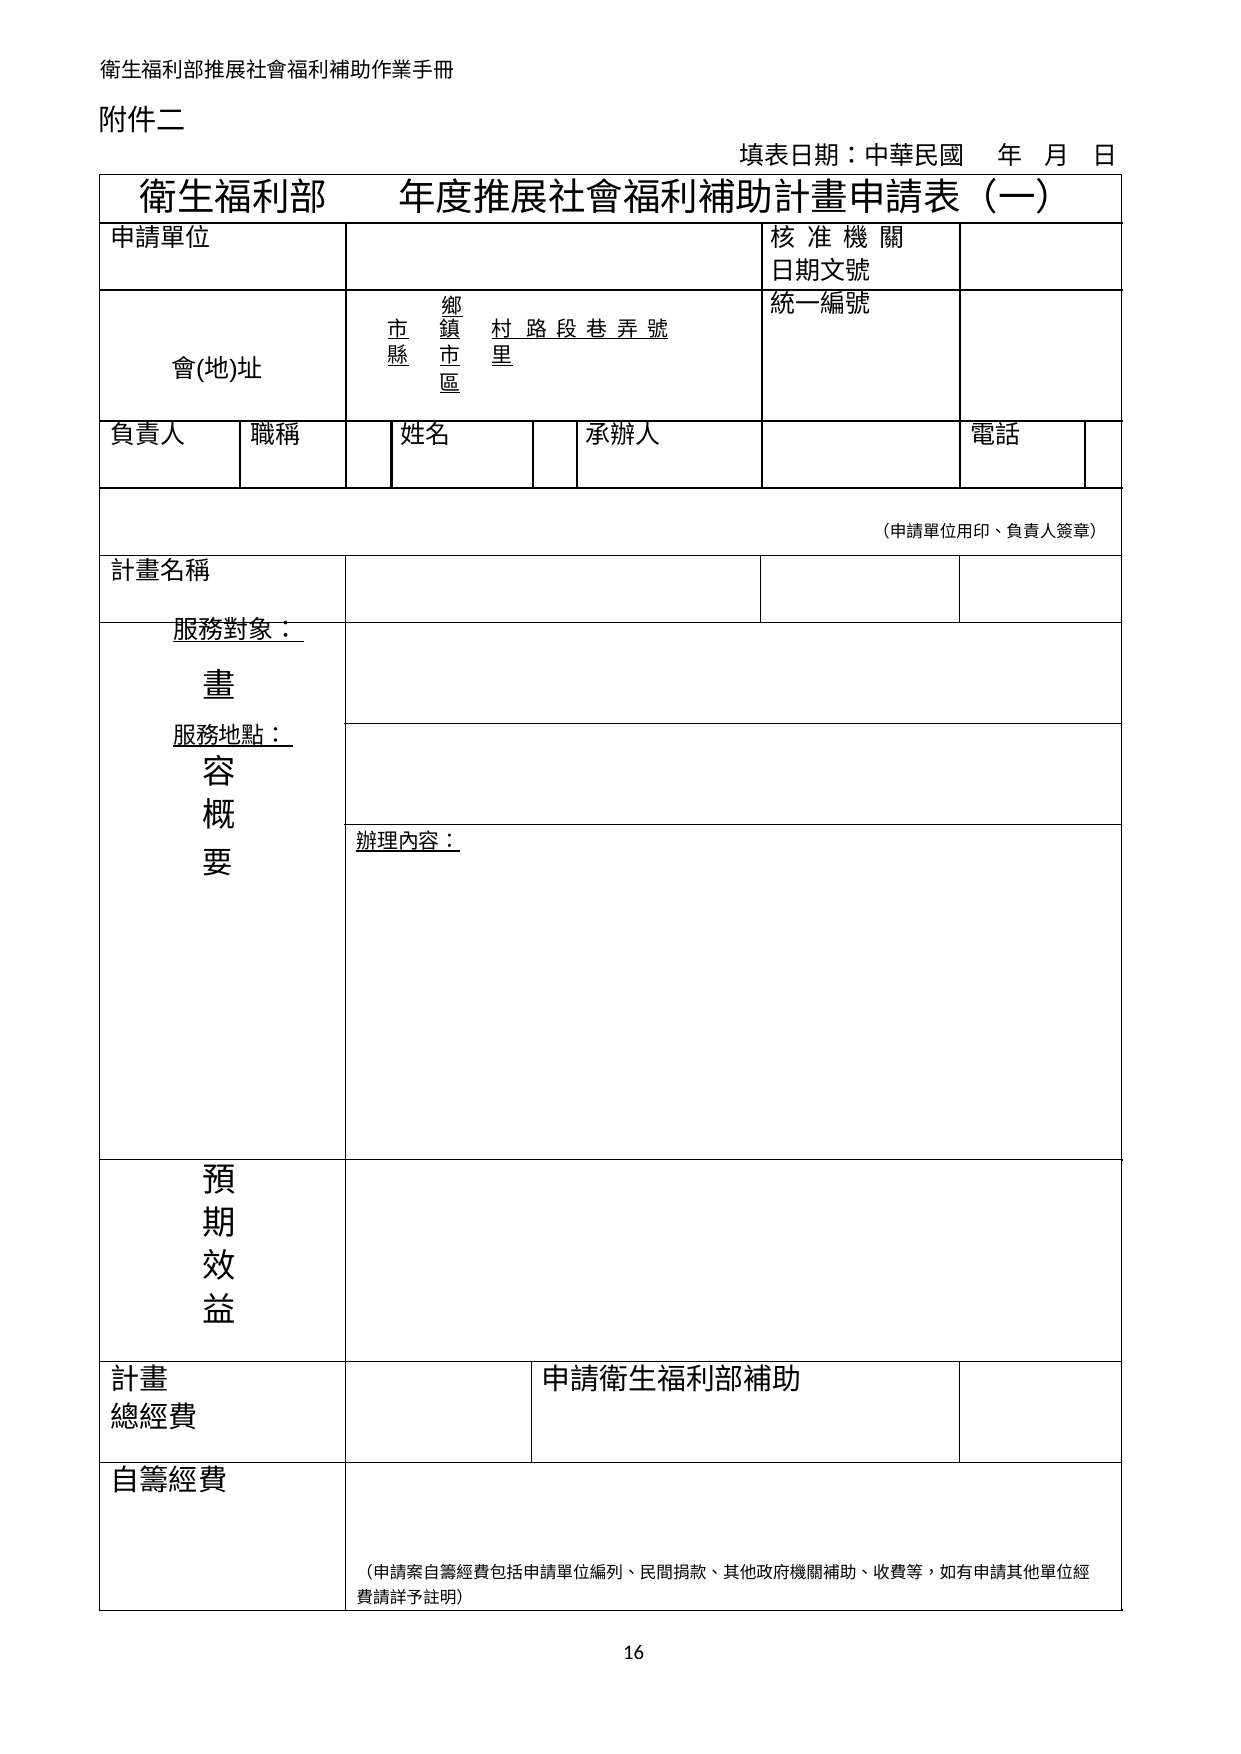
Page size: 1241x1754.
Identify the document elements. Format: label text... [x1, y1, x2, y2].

table_cell [477, 253, 533, 285]
table_cell [477, 422, 532, 449]
text 辦理內容： [402, 838, 415, 850]
table_cell [577, 384, 761, 395]
table_cell [241, 450, 345, 487]
table_cell [763, 422, 959, 449]
table_cell [100, 450, 239, 487]
list [100, 585, 345, 622]
text [960, 556, 1121, 585]
table_cell [961, 291, 1085, 318]
table_cell [961, 285, 1085, 289]
text [960, 1404, 1121, 1433]
table_cell 姓名 [393, 422, 477, 449]
table_cell [100, 384, 239, 395]
table_cell 區 [425, 368, 477, 395]
table_cell [100, 291, 239, 318]
table_cell [393, 450, 425, 487]
text 附件二 [98, 107, 1123, 137]
table_cell [534, 422, 576, 449]
table_cell 統一編號 [763, 291, 959, 318]
list 服務地點： [100, 705, 345, 753]
text 計畫名稱 [110, 556, 345, 585]
text 預 [202, 1161, 345, 1199]
table_cell [763, 450, 959, 487]
table_cell [100, 285, 239, 289]
table_header [347, 224, 391, 252]
table_cell [1085, 341, 1121, 368]
table_cell [1085, 395, 1121, 420]
text 辦理內容： [373, 834, 408, 850]
table_cell [961, 384, 1085, 395]
text 衛生福利部推展社會福利補助作業手冊 [100, 59, 1123, 83]
table_header [477, 224, 533, 252]
table_cell [961, 450, 1084, 487]
table_cell 市 [347, 318, 425, 341]
table_cell [477, 450, 532, 487]
table_cell 負責人 [100, 422, 239, 449]
table_cell [1085, 291, 1121, 318]
text 自籌經費 [110, 1467, 345, 1496]
table_cell [533, 291, 577, 318]
table_cell [425, 253, 477, 285]
table_cell [533, 395, 577, 420]
table_cell [1085, 285, 1121, 289]
table_cell [425, 450, 477, 487]
text [346, 1161, 1121, 1199]
table_cell [1086, 450, 1121, 487]
text 要 [202, 852, 345, 878]
table_cell [763, 368, 959, 383]
list [346, 705, 1121, 723]
list [0, 585, 99, 652]
table_cell 日期文號 [763, 253, 959, 285]
table_cell 鄉 [425, 291, 477, 318]
table_cell [1085, 318, 1121, 341]
table_cell 里 [477, 341, 761, 368]
table_cell [1123, 341, 1221, 368]
text 辦理內容： [409, 834, 1121, 852]
text 16 [623, 1639, 1123, 1665]
table_cell [1123, 285, 1221, 289]
table_cell [961, 368, 1085, 383]
table_cell [1123, 253, 1221, 285]
table_cell [763, 384, 959, 395]
text 衛生福利部 年度推展社會福利補助計畫申請表（一） [139, 180, 1121, 218]
text [346, 667, 1121, 705]
table_cell [961, 395, 1085, 420]
table_cell 村 路 段 巷 弄 號 [477, 318, 761, 341]
table_cell [391, 291, 425, 318]
text [761, 556, 959, 585]
table_cell 市 [425, 341, 477, 368]
table_cell [1123, 384, 1221, 395]
text [346, 1291, 1121, 1329]
table_cell [961, 341, 1085, 368]
table_cell [240, 384, 345, 395]
table_cell [1085, 368, 1121, 383]
table_cell [533, 285, 577, 289]
text [346, 1467, 1121, 1496]
table_cell [240, 285, 345, 289]
text 效 [202, 1247, 345, 1286]
text 畫 [202, 667, 345, 705]
text [346, 852, 1121, 878]
text 概 [202, 796, 345, 834]
table_cell [534, 450, 576, 487]
table_cell [391, 368, 425, 383]
text [346, 753, 1121, 792]
list [0, 705, 99, 753]
table_cell [1123, 368, 1221, 383]
table_header [391, 224, 425, 252]
table_cell [1123, 289, 1221, 318]
text 總經費 [110, 1404, 345, 1433]
table_cell 會(地)址 [100, 341, 345, 383]
text 容 [202, 753, 345, 792]
table_cell [961, 253, 1085, 285]
table_cell [577, 368, 761, 383]
table_cell [100, 253, 239, 285]
table_cell [577, 291, 761, 318]
table_cell [763, 318, 959, 341]
table_header 核 准 機 關 [763, 224, 959, 252]
table_cell 縣 [347, 341, 425, 368]
table_header [1085, 224, 1121, 252]
text 辦理內容： [356, 834, 372, 850]
table_cell [533, 253, 577, 285]
table_cell [763, 285, 959, 289]
table_header 申請單位 [100, 224, 345, 252]
list 服務對象： [100, 623, 345, 652]
table_cell [391, 384, 425, 395]
table_header [356, 1366, 531, 1395]
table_cell [477, 368, 533, 383]
table_cell [477, 384, 533, 395]
table_cell [240, 253, 345, 285]
text [346, 1204, 1121, 1242]
table_cell [577, 395, 761, 420]
text [532, 1404, 959, 1433]
list [346, 585, 760, 622]
text [346, 796, 1121, 824]
text 費請詳予註明） [356, 1590, 1121, 1607]
table_cell [240, 395, 345, 420]
table_cell [240, 291, 345, 318]
table_cell [578, 450, 761, 487]
table_cell [391, 285, 425, 289]
table_header [346, 1366, 356, 1395]
text （申請單位用印、負責人簽章） [873, 524, 1121, 541]
text [346, 825, 1121, 834]
table_header 計畫 [110, 1366, 345, 1395]
table_cell [425, 285, 477, 289]
table_cell 鎮 [425, 318, 477, 341]
table_cell [1086, 422, 1121, 449]
table_cell [477, 291, 533, 318]
table_cell [1123, 420, 1221, 449]
list [960, 585, 1121, 622]
table_cell [763, 341, 959, 368]
table_cell [1123, 395, 1221, 420]
table_cell [347, 395, 391, 420]
table_cell [347, 450, 390, 487]
table_cell [100, 395, 239, 420]
text 益 [202, 1291, 345, 1329]
table_cell [100, 318, 239, 341]
list [346, 724, 1121, 753]
table_cell [763, 395, 959, 420]
table_cell [1123, 450, 1221, 487]
table_cell 職稱 [241, 422, 345, 449]
table_cell [391, 395, 477, 420]
table_cell [1085, 253, 1121, 285]
table_cell [577, 253, 761, 285]
list [761, 585, 959, 622]
table_cell [577, 285, 761, 289]
table_cell [477, 395, 533, 420]
table_header 申請衛生福利部補助 [532, 1366, 804, 1395]
text [346, 556, 760, 585]
text [346, 1404, 531, 1433]
text 期 [202, 1204, 345, 1242]
table_cell [391, 253, 425, 285]
table_cell [961, 318, 1085, 341]
table_cell [1123, 318, 1221, 341]
text [346, 1247, 1121, 1286]
table_cell [347, 422, 390, 449]
table_cell 承辦人 [578, 422, 761, 449]
table_header [1123, 222, 1221, 252]
table_header [961, 224, 1085, 252]
table_cell [533, 368, 577, 383]
table_cell [533, 384, 577, 395]
text 填表日期：中華民國 年 月 日 [98, 141, 1117, 170]
table_header [533, 224, 577, 252]
table_cell [1085, 384, 1121, 395]
table_cell 電話 [961, 422, 1084, 449]
table_cell [240, 318, 345, 341]
table_header [577, 224, 761, 252]
list [346, 623, 1121, 652]
table_cell [347, 384, 391, 395]
text （申請案自籌經費包括申請單位編列、民間捐款、其他政府機關補助、收費等，如有申請其他單位經 [356, 1566, 1121, 1582]
table_cell [477, 285, 533, 289]
table_cell [347, 285, 391, 289]
table_cell [347, 368, 391, 383]
table_cell [347, 291, 391, 318]
table_cell [347, 253, 391, 285]
table_header [425, 224, 477, 252]
